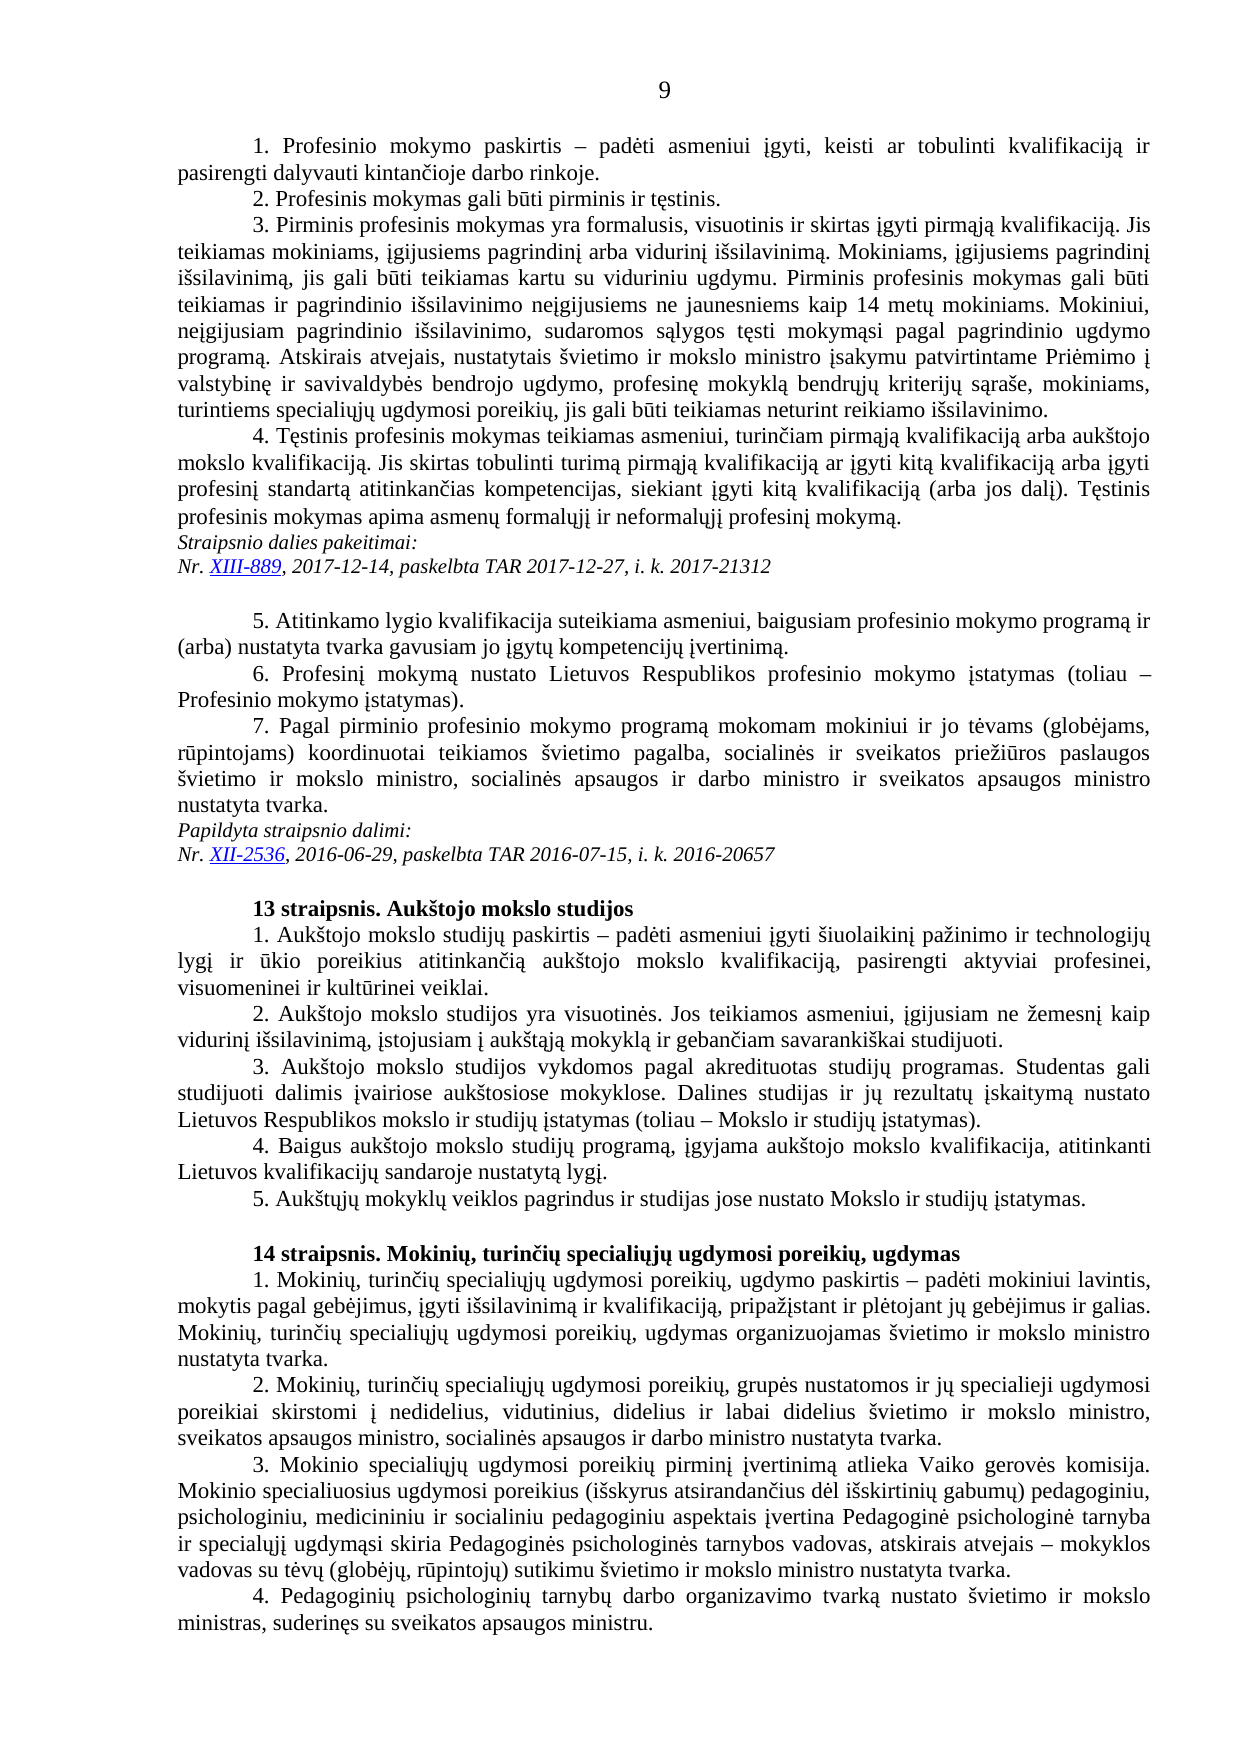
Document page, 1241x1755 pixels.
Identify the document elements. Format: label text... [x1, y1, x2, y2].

text 3. Aukštojo mokslo studijos vykdomos pagal akredituotas studijų programas. Studentas gali studijuoti dalimis įvairiose aukštosiose mokyklose. Dalines studijas ir jų rezultatų įskaitymą nustato Lietuvos Respublikos mokslo ir studijų įstatymas (toliau – Mokslo ir studijų įstatymas). [177, 1053, 1152, 1132]
text 5. Atitinkamo lygio kvalifikacija suteikiama asmeniui, baigusiam profesinio mokymo programą ir (arba) nustatyta tvarka gavusiam jo įgytų kompetencijų įvertinimą. [177, 607, 1152, 660]
text Papildyta straipsnio dalimi: [177, 818, 1152, 842]
text 1. Mokinių, turinčių specialiųjų ugdymosi poreikių, ugdymo paskirtis – padėti mokiniui lavintis, mokytis pagal gebėjimus, įgyti išsilavinimą ir kvalifikaciją, pripažįstant ir plėtojant jų gebėjimus ir galias. Mokinių, turinčių specialiųjų ugdymosi poreikių, ugdymas organizuojamas švietimo ir mokslo ministro nustatyta tvarka. [177, 1266, 1152, 1372]
text 6. Profesinį mokymą nustato Lietuvos Respublikos profesinio mokymo įstatymas (toliau – Profesinio mokymo įstatymas). [177, 660, 1152, 712]
text 3. Mokinio specialiųjų ugdymosi poreikių pirminį įvertinimą atlieka Vaiko gerovės komisija. Mokinio specialiuosius ugdymosi poreikius (išskyrus atsirandančius dėl išskirtinių gabumų) pedagoginiu, psichologiniu, medicininiu ir socialiniu pedagoginiu aspektais įvertina Pedagoginė psichologinė tarnyba ir specialųjį ugdymąsi skiria Pedagoginės psichologinės tarnybos vadovas, atskirais atvejais – mokyklos vadovas su tėvų (globėjų, rūpintojų) sutikimu švietimo ir mokslo ministro nustatyta tvarka. [177, 1451, 1152, 1582]
text 4. Baigus aukštojo mokslo studijų programą, įgyjama aukštojo mokslo kvalifikacija, atitinkanti Lietuvos kvalifikacijų sandaroje nustatytą lygį. [177, 1132, 1152, 1185]
text 7. Pagal pirminio profesinio mokymo programą mokomam mokiniui ir jo tėvams (globėjams, rūpintojams) koordinuotai teikiamos švietimo pagalba, socialinės ir sveikatos priežiūros paslaugos švietimo ir mokslo ministro, socialinės apsaugos ir darbo ministro ir sveikatos apsaugos ministro nustatyta tvarka. [177, 712, 1152, 818]
text 13 straipsnis. Aukštojo mokslo studijos [177, 895, 1152, 921]
text 1. Profesinio mokymo paskirtis – padėti asmeniui įgyti, keisti ar tobulinti kvalifikaciją ir pasirengti dalyvauti kintančioje darbo rinkoje. [177, 132, 1152, 185]
text Nr. XII-2536, 2016-06-29, paskelbta TAR 2016-07-15, i. k. 2016-20657 [177, 842, 1152, 866]
text 1. Aukštojo mokslo studijų paskirtis – padėti asmeniui įgyti šiuolaikinį pažinimo ir technologijų lygį ir ūkio poreikius atitinkančią aukštojo mokslo kvalifikaciją, pasirengti aktyviai profesinei, visuomeninei ir kultūrinei veiklai. [177, 921, 1152, 1000]
text 2. Aukštojo mokslo studijos yra visuotinės. Jos teikiamos asmeniui, įgijusiam ne žemesnį kaip vidurinį išsilavinimą, įstojusiam į aukštąją mokyklą ir gebančiam savarankiškai studijuoti. [177, 1000, 1152, 1053]
text 5. Aukštųjų mokyklų veiklos pagrindus ir studijas jose nustato Mokslo ir studijų įstatymas. [177, 1185, 1152, 1211]
text Nr. XIII-889, 2017-12-14, paskelbta TAR 2017-12-27, i. k. 2017-21312 [177, 554, 1152, 578]
text 14 straipsnis. Mokinių, turinčių specialiųjų ugdymosi poreikių, ugdymas [177, 1240, 1152, 1266]
text 4. Tęstinis profesinis mokymas teikiamas asmeniui, turinčiam pirmąją kvalifikaciją arba aukštojo mokslo kvalifikaciją. Jis skirtas tobulinti turimą pirmąją kvalifikaciją ar įgyti kitą kvalifikaciją arba įgyti profesinį standartą atitinkančias kompetencijas, siekiant įgyti kitą kvalifikaciją (arba jos dalį). Tęstinis profesinis mokymas apima asmenų formalųjį ir neformalųjį profesinį mokymą. [177, 422, 1152, 530]
text 4. Pedagoginių psichologinių tarnybų darbo organizavimo tvarką nustato švietimo ir mokslo ministras, suderinęs su sveikatos apsaugos ministru. [177, 1582, 1152, 1635]
text 2. Mokinių, turinčių specialiųjų ugdymosi poreikių, grupės nustatomos ir jų specialieji ugdymosi poreikiai skirstomi į nedidelius, vidutinius, didelius ir labai didelius švietimo ir mokslo ministro, sveikatos apsaugos ministro, socialinės apsaugos ir darbo ministro nustatyta tvarka. [177, 1372, 1152, 1451]
text 2. Profesinis mokymas gali būti pirminis ir tęstinis. [177, 185, 1152, 212]
text Straipsnio dalies pakeitimai: [177, 530, 1152, 554]
text 3. Pirminis profesinis mokymas yra formalusis, visuotinis ir skirtas įgyti pirmąją kvalifikaciją. Jis teikiamas mokiniams, įgijusiems pagrindinį arba vidurinį išsilavinimą. Mokiniams, įgijusiems pagrindinį išsilavinimą, jis gali būti teikiamas kartu su viduriniu ugdymu. Pirminis profesinis mokymas gali būti teikiamas ir pagrindinio išsilavinimo neįgijusiems ne jaunesniems kaip 14 metų mokiniams. Mokiniui, neįgijusiam pagrindinio išsilavinimo, sudaromos sąlygos tęsti mokymąsi pagal pagrindinio ugdymo programą. Atskirais atvejais, nustatytais švietimo ir mokslo ministro įsakymu patvirtintame Priėmimo į valstybinę ir savivaldybės bendrojo ugdymo, profesinę mokyklą bendrųjų kriterijų sąraše, mokiniams, turintiems specialiųjų ugdymosi poreikių, jis gali būti teikiamas neturint reikiamo išsilavinimo. [177, 212, 1152, 422]
